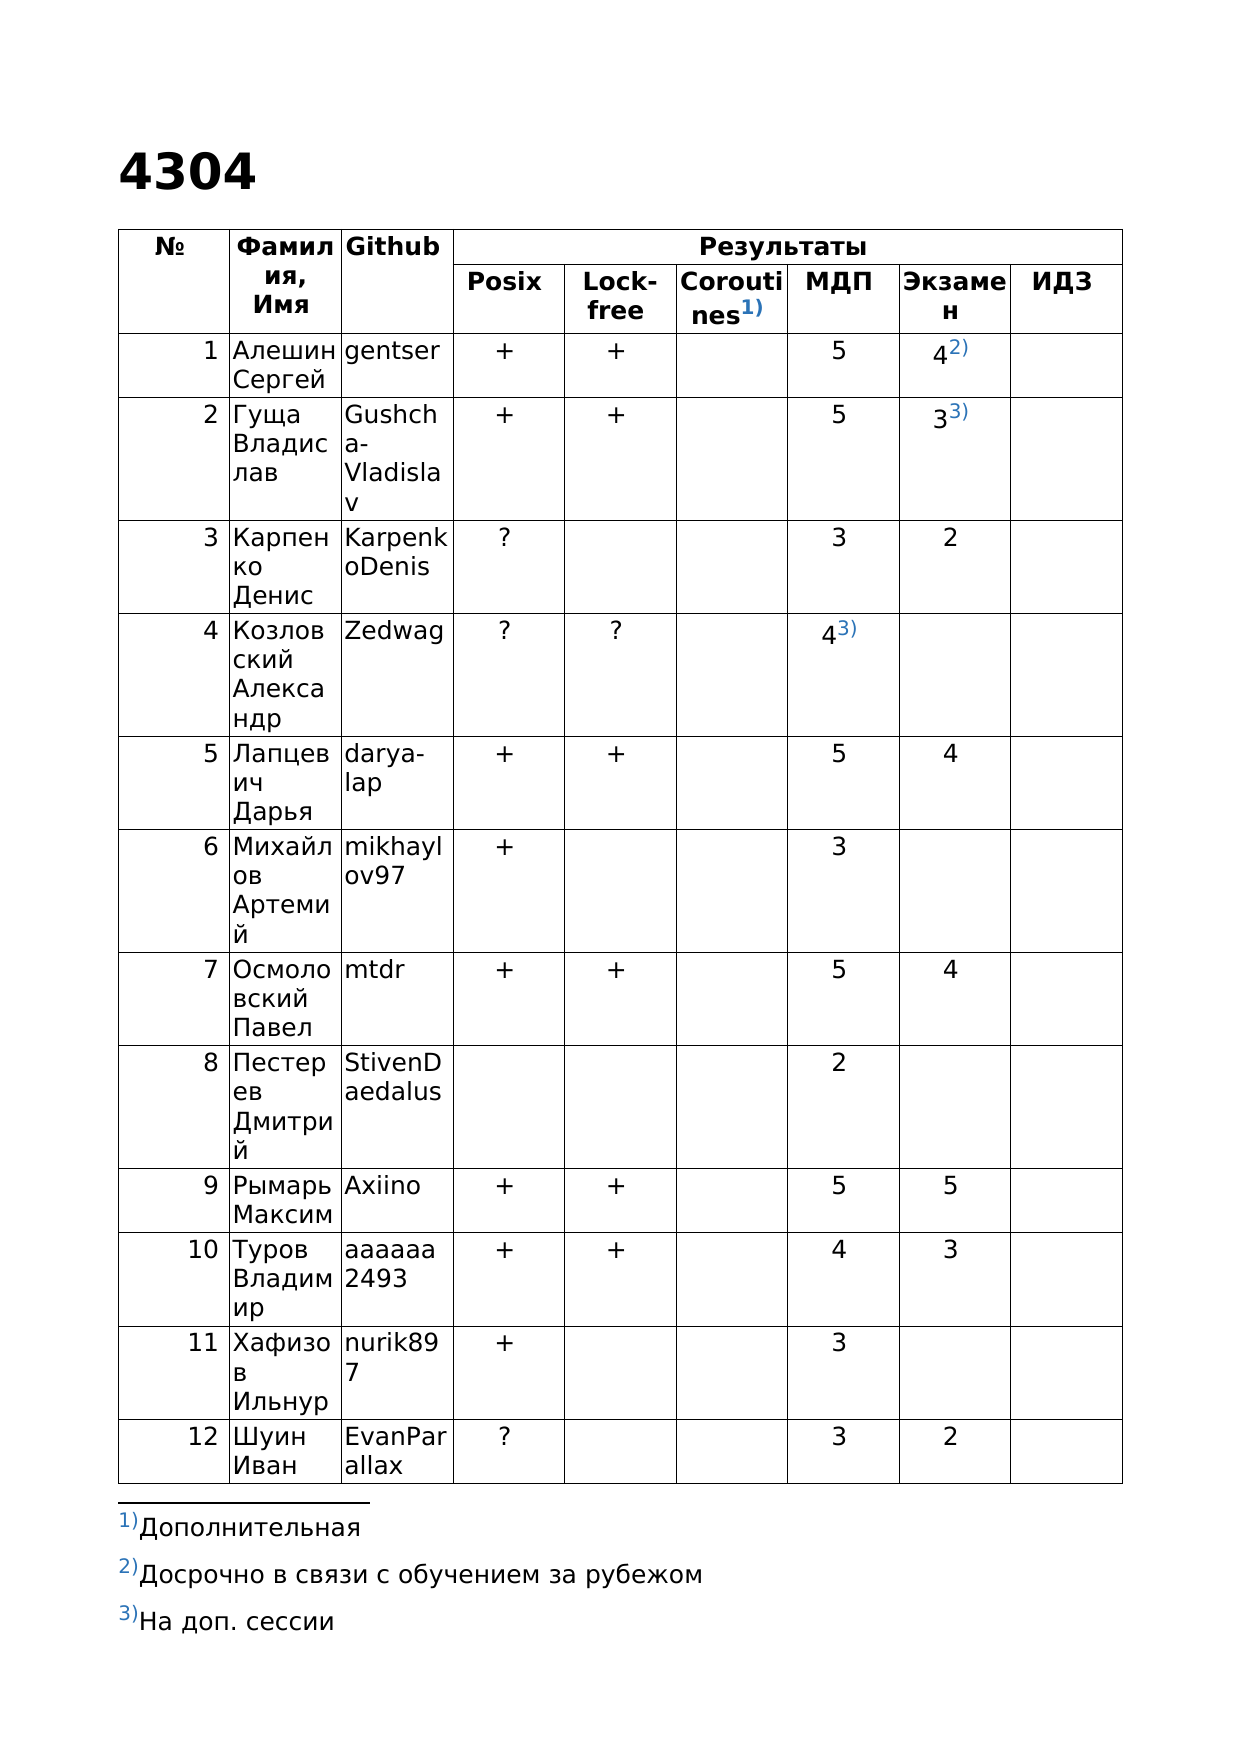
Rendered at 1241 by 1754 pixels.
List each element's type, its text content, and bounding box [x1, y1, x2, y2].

table_cell [900, 1327, 1010, 1419]
table_cell 3 [900, 398, 1010, 520]
table_cell ? [454, 521, 564, 613]
table_cell [677, 1233, 787, 1326]
table_cell 5 [788, 1169, 899, 1232]
table_cell МДП [788, 265, 899, 333]
table_cell ? [454, 614, 564, 736]
table_cell + [565, 334, 676, 397]
table_cell [565, 1046, 676, 1168]
table_cell Осмоловский Павел [230, 953, 341, 1045]
table_cell [677, 953, 787, 1045]
table_cell ИДЗ [1011, 265, 1122, 333]
table_cell 2 [788, 1046, 899, 1168]
table_cell [677, 830, 787, 952]
table_cell 2 [900, 521, 1010, 613]
table_cell + [454, 737, 564, 829]
table_cell 3 [119, 521, 229, 613]
table_cell 11 [119, 1327, 229, 1419]
table_cell [1011, 1327, 1122, 1419]
table_cell 6 [119, 830, 229, 952]
table_cell Алешин Сергей [230, 334, 341, 397]
table_cell Лапцевич Дарья [230, 737, 341, 829]
table_cell EvanParallax [342, 1420, 453, 1483]
table_cell 10 [119, 1233, 229, 1326]
table_cell 3 [788, 1420, 899, 1483]
subtitle 4304 [118, 143, 1122, 201]
table_cell Пестерев Дмитрий [230, 1046, 341, 1168]
table_cell 3 [788, 830, 899, 952]
table_cell Козловский Александр [230, 614, 341, 736]
table_cell [1011, 1420, 1122, 1483]
table_cell + [454, 830, 564, 952]
table_cell Михайлов Артемий [230, 830, 341, 952]
table_cell + [565, 1233, 676, 1326]
table_cell Туров Владимир [230, 1233, 341, 1326]
table_cell [677, 521, 787, 613]
table_cell 5 [119, 737, 229, 829]
table_cell [677, 334, 787, 397]
table_cell 43) [788, 614, 899, 736]
table_cell 5 [900, 1169, 1010, 1232]
table_cell 1 [119, 334, 229, 397]
table_cell 7 [119, 953, 229, 1045]
table_cell 5 [788, 398, 899, 520]
table_cell [1011, 521, 1122, 613]
table_cell + [454, 334, 564, 397]
table_cell [565, 521, 676, 613]
table_cell nurik897 [342, 1327, 453, 1419]
table_cell [1011, 830, 1122, 952]
table_cell [677, 737, 787, 829]
table_cell [900, 1046, 1010, 1168]
table_cell Gushcha-Vladislav [342, 398, 453, 520]
table_cell + [454, 953, 564, 1045]
table_cell Шуин Иван [230, 1420, 341, 1483]
table_cell Lock-free [565, 265, 676, 333]
table_cell 12 [119, 1420, 229, 1483]
table_cell 3 [900, 1233, 1010, 1326]
table_cell [565, 1327, 676, 1419]
table_cell aaaaaa2493 [342, 1233, 453, 1326]
table_cell mtdr [342, 953, 453, 1045]
table_cell [565, 1420, 676, 1483]
table_cell [677, 398, 787, 520]
table_cell [1011, 1233, 1122, 1326]
table_cell Zedwag [342, 614, 453, 736]
table_cell + [565, 953, 676, 1045]
table_cell + [565, 1169, 676, 1232]
table_cell Хафизов Ильнур [230, 1327, 341, 1419]
table_cell [1011, 398, 1122, 520]
table_cell 3 [788, 1327, 899, 1419]
table_cell 2 [900, 1420, 1010, 1483]
table_cell ? [565, 614, 676, 736]
table_cell 2 [119, 398, 229, 520]
table_cell [677, 614, 787, 736]
table_cell 3 [788, 521, 899, 613]
table_cell ? [454, 1420, 564, 1483]
table_cell 8 [119, 1046, 229, 1168]
table_cell [454, 1046, 564, 1168]
table_cell StivenDaedalus [342, 1046, 453, 1168]
table_cell [565, 830, 676, 952]
table_cell [900, 830, 1010, 952]
table_cell [677, 1420, 787, 1483]
table_cell + [565, 737, 676, 829]
table_cell 4 [900, 334, 1010, 397]
table_header № [119, 230, 229, 333]
table_cell mikhaylov97 [342, 830, 453, 952]
table_cell gentser [342, 334, 453, 397]
table_cell Карпенко Денис [230, 521, 341, 613]
table_cell 5 [788, 334, 899, 397]
table_cell 4 [788, 1233, 899, 1326]
table_cell [1011, 737, 1122, 829]
table_cell + [454, 1327, 564, 1419]
table_cell [1011, 1046, 1122, 1168]
table_cell Axiino [342, 1169, 453, 1232]
table_cell Posix [454, 265, 564, 333]
table_cell 4 [900, 737, 1010, 829]
table_cell 4 [119, 614, 229, 736]
table_cell 4 [900, 953, 1010, 1045]
table_cell 5 [788, 953, 899, 1045]
table_cell Coroutines [677, 265, 787, 333]
table_cell [900, 614, 1010, 736]
table_cell [1011, 1169, 1122, 1232]
table_header Фамилия, Имя [230, 230, 341, 333]
table_cell + [565, 398, 676, 520]
table_cell [1011, 334, 1122, 397]
table_cell + [454, 398, 564, 520]
table_header Результаты [454, 230, 1122, 264]
table_cell [1011, 953, 1122, 1045]
table_cell Экзамен [900, 265, 1010, 333]
table_cell darya-lap [342, 737, 453, 829]
table_cell [1011, 614, 1122, 736]
table_header Github [342, 230, 453, 333]
table_cell 9 [119, 1169, 229, 1232]
table_cell [677, 1046, 787, 1168]
table_cell Гуща Владислав [230, 398, 341, 520]
table_cell + [454, 1233, 564, 1326]
table_cell KarpenkoDenis [342, 521, 453, 613]
table_cell [677, 1169, 787, 1232]
table_cell 5 [788, 737, 899, 829]
table_cell Рымарь Максим [230, 1169, 341, 1232]
table_cell + [454, 1169, 564, 1232]
table_cell [677, 1327, 787, 1419]
